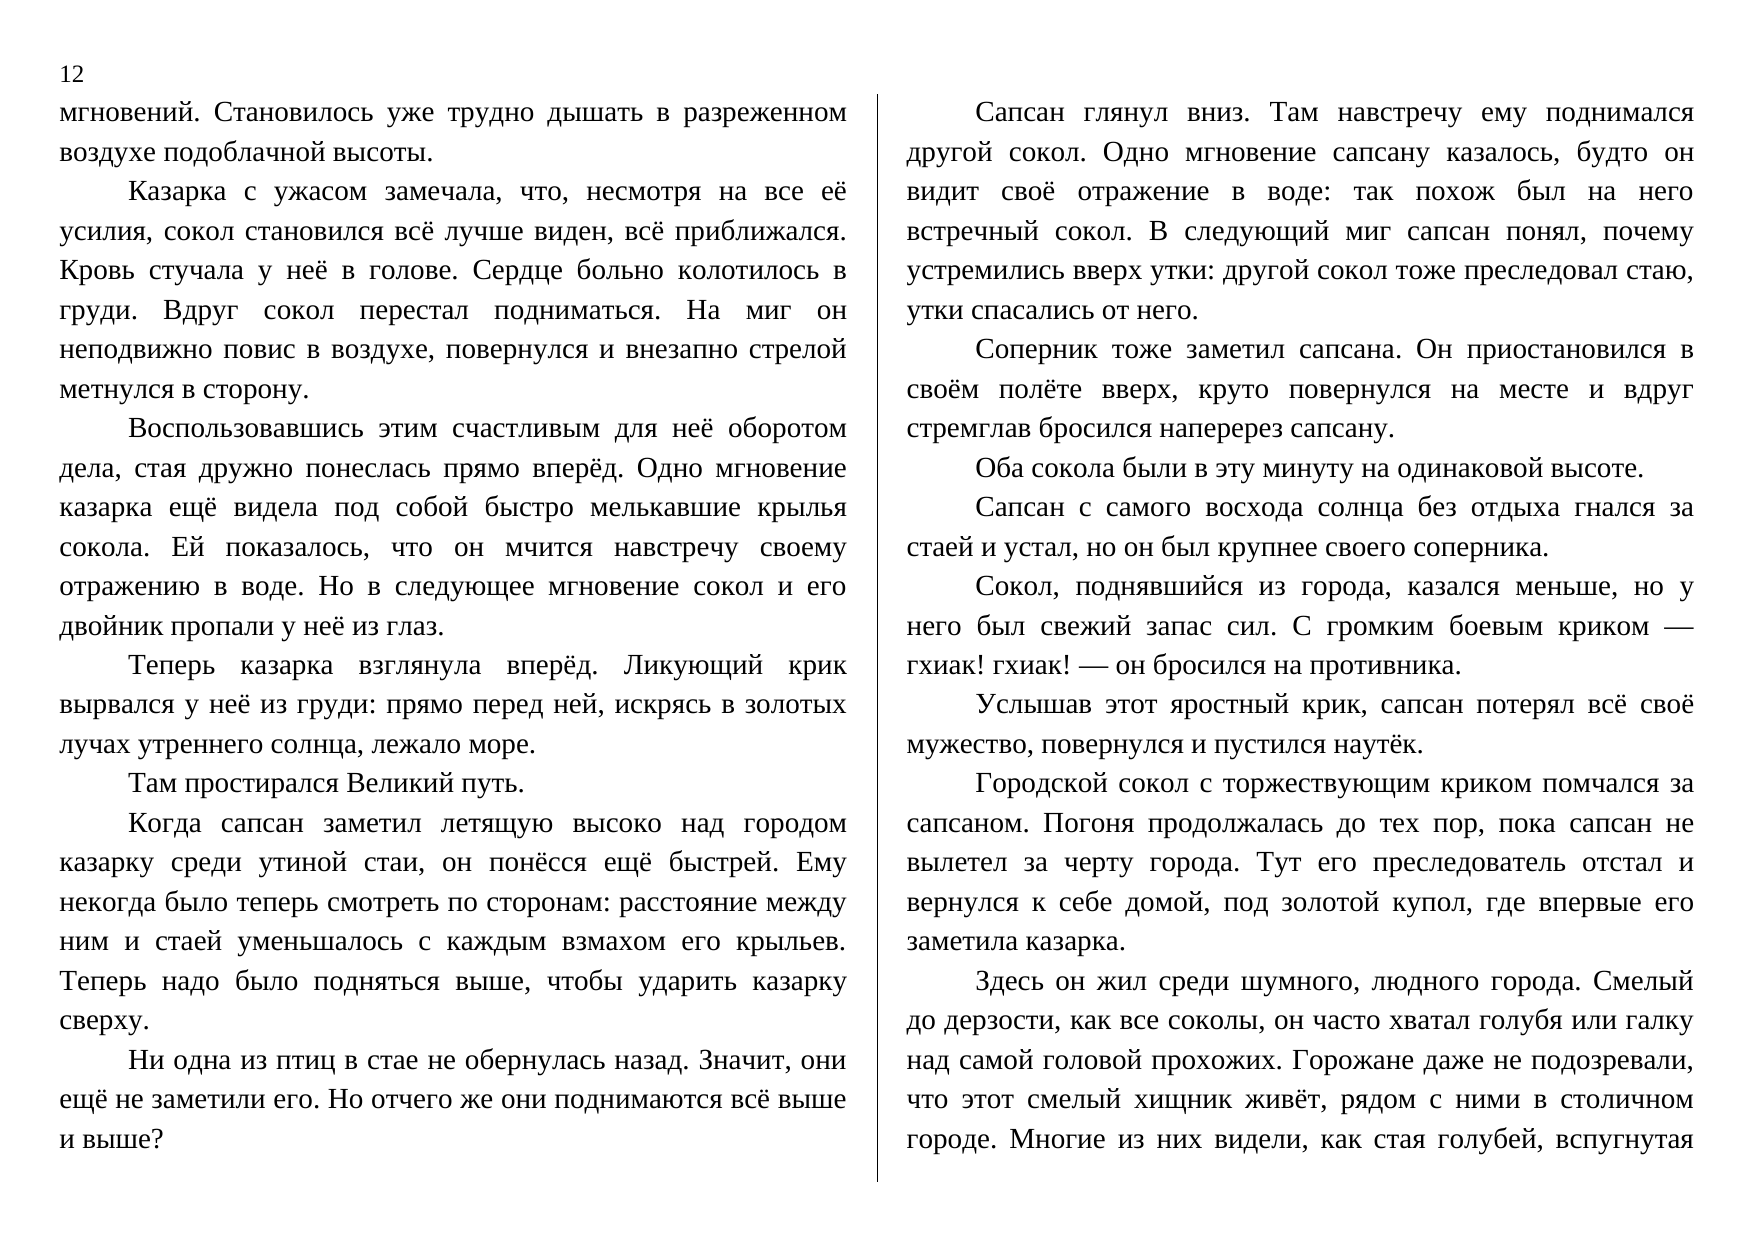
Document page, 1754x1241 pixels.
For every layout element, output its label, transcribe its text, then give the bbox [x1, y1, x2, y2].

text Сокол, поднявшийся из города, казался меньше, но у него был свежий запас сил. С громким боевым криком — гхиак! гхиак! — он бросился на противника. [906, 568, 1695, 681]
text Воспользовавшись этим счастливым для неё оборотом дела, стая дружно понеслась прямо вперёд. Одно мгновение казарка ещё видела под собой быстро мелькавшие крылья сокола. Ей показалось, что он мчится навстречу своему отражению в воде. Но в следующее мгновение сокол и его двойник пропали у неё из глаз. [59, 410, 847, 641]
text Ни одна из птиц в стае не обернулась назад. Значит, они ещё не заметили его. Но отчего же они поднимаются всё выше и выше? [59, 1042, 847, 1154]
text мгновений. Становилось уже трудно дышать в разреженном воздухе подоблачной высоты. [59, 94, 847, 167]
text Сапсан с самого восхода солнца без отдыха гнался за стаей и устал, но он был крупнее своего соперника. [906, 489, 1695, 562]
text Услышав этот яростный крик, сапсан потерял всё своё мужество, повернулся и пустился наутёк. [906, 687, 1695, 760]
text Теперь казарка взглянула вперёд. Ликующий крик вырвался у неё из груди: прямо перед ней, искрясь в золотых лучах утреннего солнца, лежало море. [59, 647, 847, 760]
text Городской сокол с торжествующим криком помчался за сапсаном. Погоня продолжалась до тех пор, пока сапсан не вылетел за черту города. Тут его преследователь отстал и вернулся к себе домой, под золотой купол, где впервые его заметила казарка. [906, 766, 1695, 957]
text Сапсан глянул вниз. Там навстречу ему поднимался другой сокол. Одно мгновение сапсану казалось, будто он видит своё отражение в воде: так похож был на него встречный сокол. В следующий миг сапсан понял, почему устремились вверх утки: другой сокол тоже преследовал стаю, утки спасались от него. [906, 94, 1695, 325]
text Здесь он жил среди шумного, людного города. Смелый до дерзости, как все соколы, он часто хватал голубя или галку над самой головой прохожих. Горожане даже не подозревали, что этот смелый хищник живёт, рядом с ними в столичном городе. Многие из них видели, как стая голубей, вспугнутая [906, 963, 1695, 1154]
text Когда сапсан заметил летящую высоко над городом казарку среди утиной стаи, он понёсся ещё быстрей. Ему некогда было теперь смотреть по сторонам: расстояние между ним и стаей уменьшалось с каждым взмахом его крыльев. Теперь надо было подняться выше, чтобы ударить казарку сверху. [59, 805, 847, 1036]
text Оба сокола были в эту минуту на одинаковой высоте. [906, 450, 1695, 483]
text Там простирался Великий путь. [59, 766, 847, 799]
text Казарка с ужасом замечала, что, несмотря на все её усилия, сокол становился всё лучше виден, всё приближался. Кровь стучала у неё в голове. Сердце больно колотилось в груди. Вдруг сокол перестал подниматься. На миг он неподвижно повис в воздухе, повернулся и внезапно стрелой метнулся в сторону. [59, 173, 847, 404]
text Соперник тоже заметил сапсана. Он приостановился в своём полёте вверх, круто повернулся на месте и вдруг стремглав бросился наперерез сапсану. [906, 331, 1695, 444]
